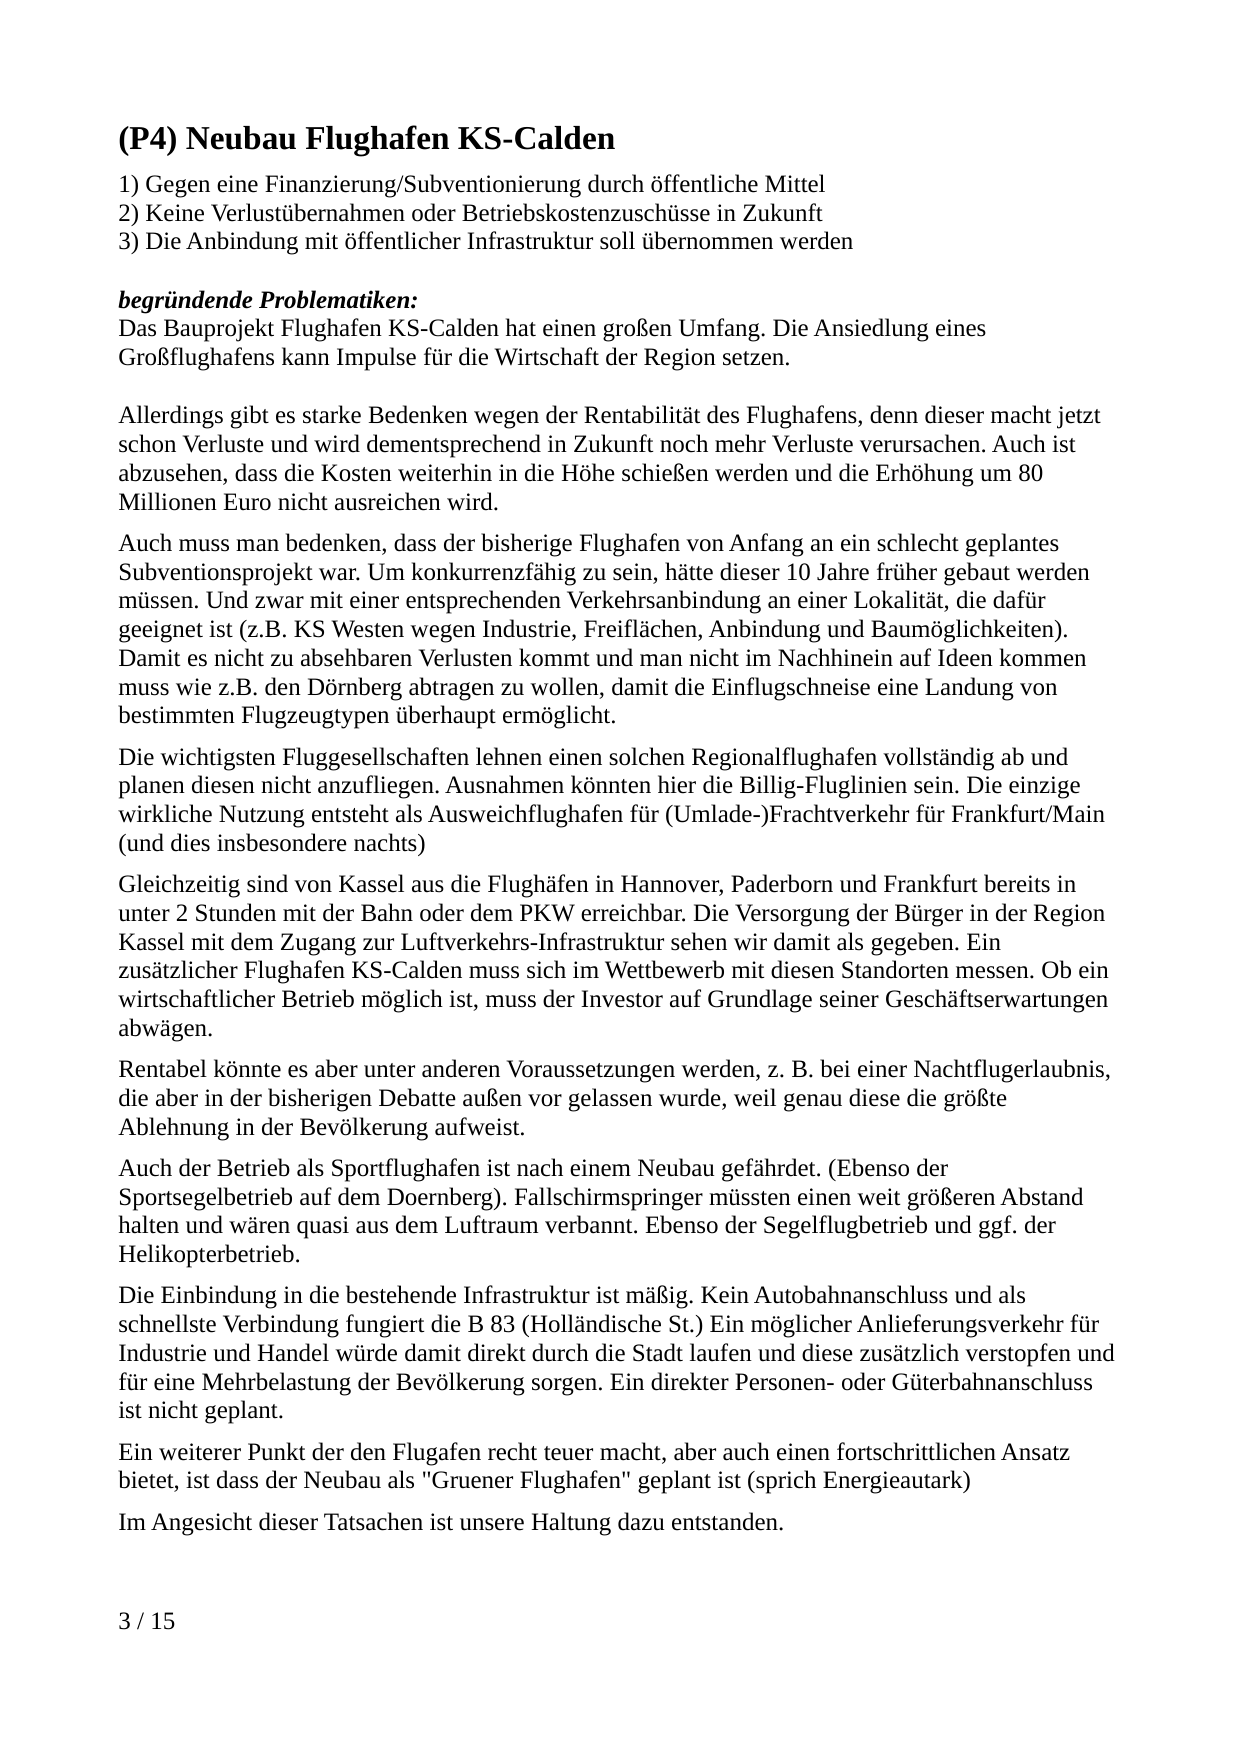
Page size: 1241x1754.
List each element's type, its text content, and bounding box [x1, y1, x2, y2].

text Ein weiterer Punkt der den Flugafen recht teuer macht, aber auch einen fortschrittlichen Ansatz bietet, ist dass der Neubau als "Gruener Flughafen" geplant ist (sprich Energieautark) [118, 1437, 1122, 1494]
text Gleichzeitig sind von Kassel aus die Flughäfen in Hannover, Paderborn und Frankfurt bereits in unter 2 Stunden mit der Bahn oder dem PKW erreichbar. Die Versorgung der Bürger in der Region Kassel mit dem Zugang zur Luftverkehrs-Infrastruktur sehen wir damit als gegeben. Ein zusätzlicher Flughafen KS-Calden muss sich im Wettbewerb mit diesen Standorten messen. Ob ein wirtschaftlicher Betrieb möglich ist, muss der Investor auf Grundlage seiner Geschäftserwartungen abwägen. [118, 869, 1122, 1042]
text 3) Die Anbindung mit öffentlicher Infrastruktur soll übernommen werden [118, 226, 1122, 255]
text Allerdings gibt es starke Bedenken wegen der Rentabilität des Flughafens, denn dieser macht jetzt schon Verluste und wird dementsprechend in Zukunft noch mehr Verluste verursachen. Auch ist abzusehen, dass die Kosten weiterhin in die Höhe schießen werden und die Erhöhung um 80 Millionen Euro nicht ausreichen wird. [118, 400, 1122, 515]
text Die Einbindung in die bestehende Infrastruktur ist mäßig. Kein Autobahnanschluss und als schnellste Verbindung fungiert die B 83 (Holländische St.) Ein möglicher Anlieferungsverkehr für Industrie und Handel würde damit direkt durch die Stadt laufen und diese zusätzlich verstopfen und für eine Mehrbelastung der Bevölkerung sorgen. Ein direkter Personen- oder Güterbahnanschluss ist nicht geplant. [118, 1280, 1122, 1424]
text 1) Gegen eine Finanzierung/Subventionierung durch öffentliche Mittel [118, 169, 1122, 198]
text begründende Problematiken: Das Bauprojekt Flughafen KS-Calden hat einen großen Umfang. Die Ansiedlung eines Großflughafens kann Impulse für die Wirtschaft der Region setzen. [118, 285, 1122, 371]
text Rentabel könnte es aber unter anderen Voraussetzungen werden, z. B. bei einer Nachtflugerlaubnis, die aber in der bisherigen Debatte außen vor gelassen wurde, weil genau diese die größte Ablehnung in der Bevölkerung aufweist. [118, 1054, 1122, 1140]
text Auch der Betrieb als Sportflughafen ist nach einem Neubau gefährdet. (Ebenso der Sportsegelbetrieb auf dem Doernberg). Fallschirmspringer müssten einen weit größeren Abstand halten und wären quasi aus dem Luftraum verbannt. Ebenso der Segelflugbetrieb und ggf. der Helikopterbetrieb. [118, 1153, 1122, 1268]
subtitle (P4) Neubau Flughafen KS-Calden [118, 118, 1122, 156]
text Im Angesicht dieser Tatsachen ist unsere Haltung dazu entstanden. [118, 1507, 1122, 1535]
text Auch muss man bedenken, dass der bisherige Flughafen von Anfang an ein schlecht geplantes Subventionsprojekt war. Um konkurrenzfähig zu sein, hätte dieser 10 Jahre früher gebaut werden müssen. Und zwar mit einer entsprechenden Verkehrsanbindung an einer Lokalität, die dafür geeignet ist (z.B. KS Westen wegen Industrie, Freiflächen, Anbindung und Baumöglichkeiten). Damit es nicht zu absehbaren Verlusten kommt und man nicht im Nachhinein auf Ideen kommen muss wie z.B. den Dörnberg abtragen zu wollen, damit die Einflugschneise eine Landung von bestimmten Flugzeugtypen überhaupt ermöglicht. [118, 528, 1122, 729]
text Die wichtigsten Fluggesellschaften lehnen einen solchen Regionalflughafen vollständig ab und planen diesen nicht anzufliegen. Ausnahmen könnten hier die Billig-Fluglinien sein. Die einzige wirkliche Nutzung entsteht als Ausweichflughafen für (Umlade-)Frachtverkehr für Frankfurt/Main (und dies insbesondere nachts) [118, 742, 1122, 857]
text 2) Keine Verlustübernahmen oder Betriebskostenzuschüsse in Zukunft [118, 198, 1122, 226]
